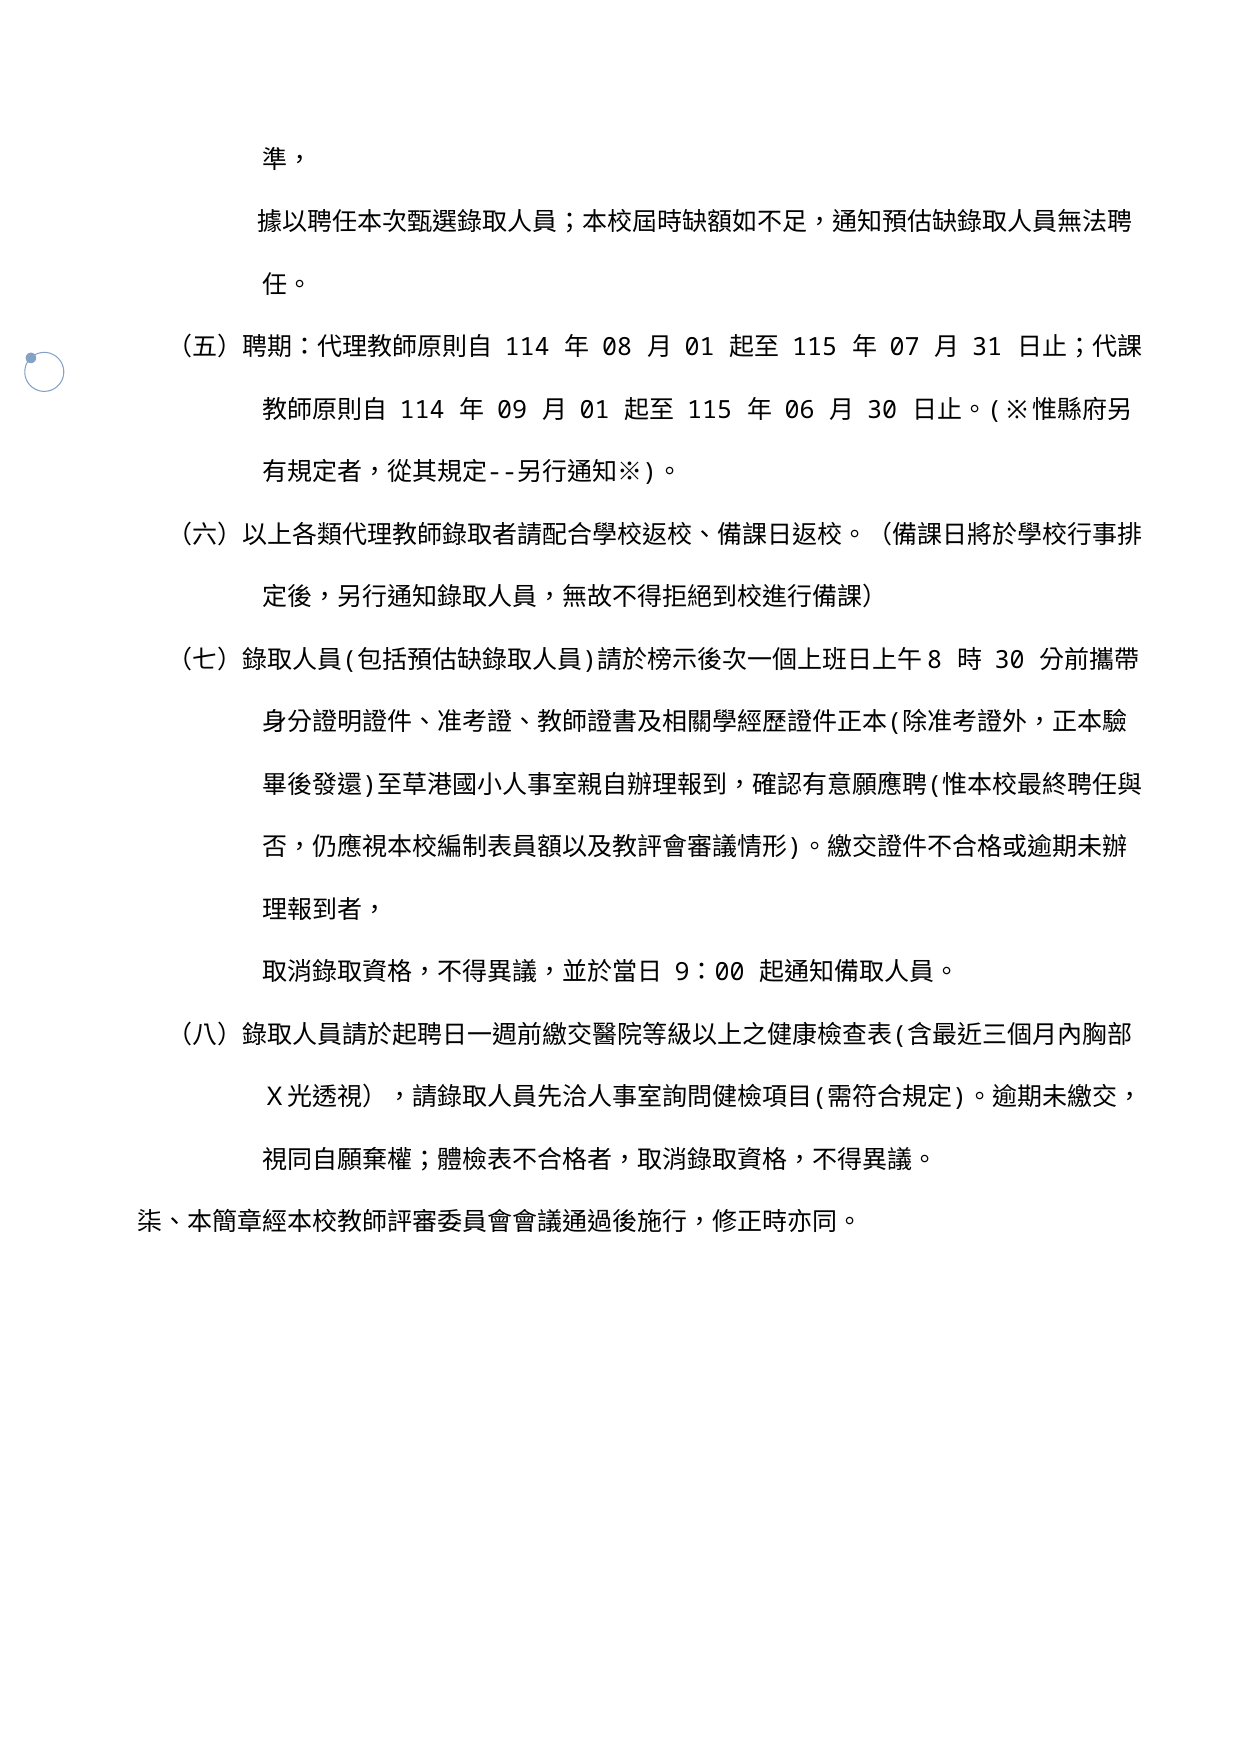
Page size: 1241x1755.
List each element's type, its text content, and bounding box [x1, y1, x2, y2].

text 柒、本簡章經本校教師評審委員會會議通過後施行，修正時亦同。 [137, 1178, 1152, 1241]
text （六）以上各類代理教師錄取者請配合學校返校、備課日返校。（備課日將於學校行事排定後，另行通知錄取人員，無故不得拒絕到校進行備課） [137, 491, 1152, 616]
text （五）聘期：代理教師原則自 114 年 08 月 01 起至 115 年 07 月 31 日止；代課教師原則自 114 年 09 月 01 起至 115 年 06 月 30 日止。(※惟縣府另有規定者，從其規定--另行通知※)。 [137, 303, 1152, 491]
text 據以聘任本次甄選錄取人員；本校屆時缺額如不足，通知預估缺錄取人員無法聘任。 [137, 178, 1152, 303]
text （七）錄取人員(包括預估缺錄取人員)請於榜示後次一個上班日上午8 時 30 分前攜帶身分證明證件、准考證、教師證書及相關學經歷證件正本(除准考證外，正本驗畢後發還)至草港國小人事室親自辦理報到，確認有意願應聘(惟本校最終聘任與否，仍應視本校編制表員額以及教評會審議情形)。繳交證件不合格或逾期未辦理報到者， 取消錄取資格，不得異議，並於當日 9：00 起通知備取人員。 [137, 616, 1152, 991]
text （八）錄取人員請於起聘日一週前繳交醫院等級以上之健康檢查表(含最近三個月內胸部Ｘ光透視），請錄取人員先洽人事室詢問健檢項目(需符合規定)。逾期未繳交，視同自願棄權；體檢表不合格者，取消錄取資格，不得異議。 [137, 991, 1152, 1178]
text 準， [137, 116, 1152, 178]
